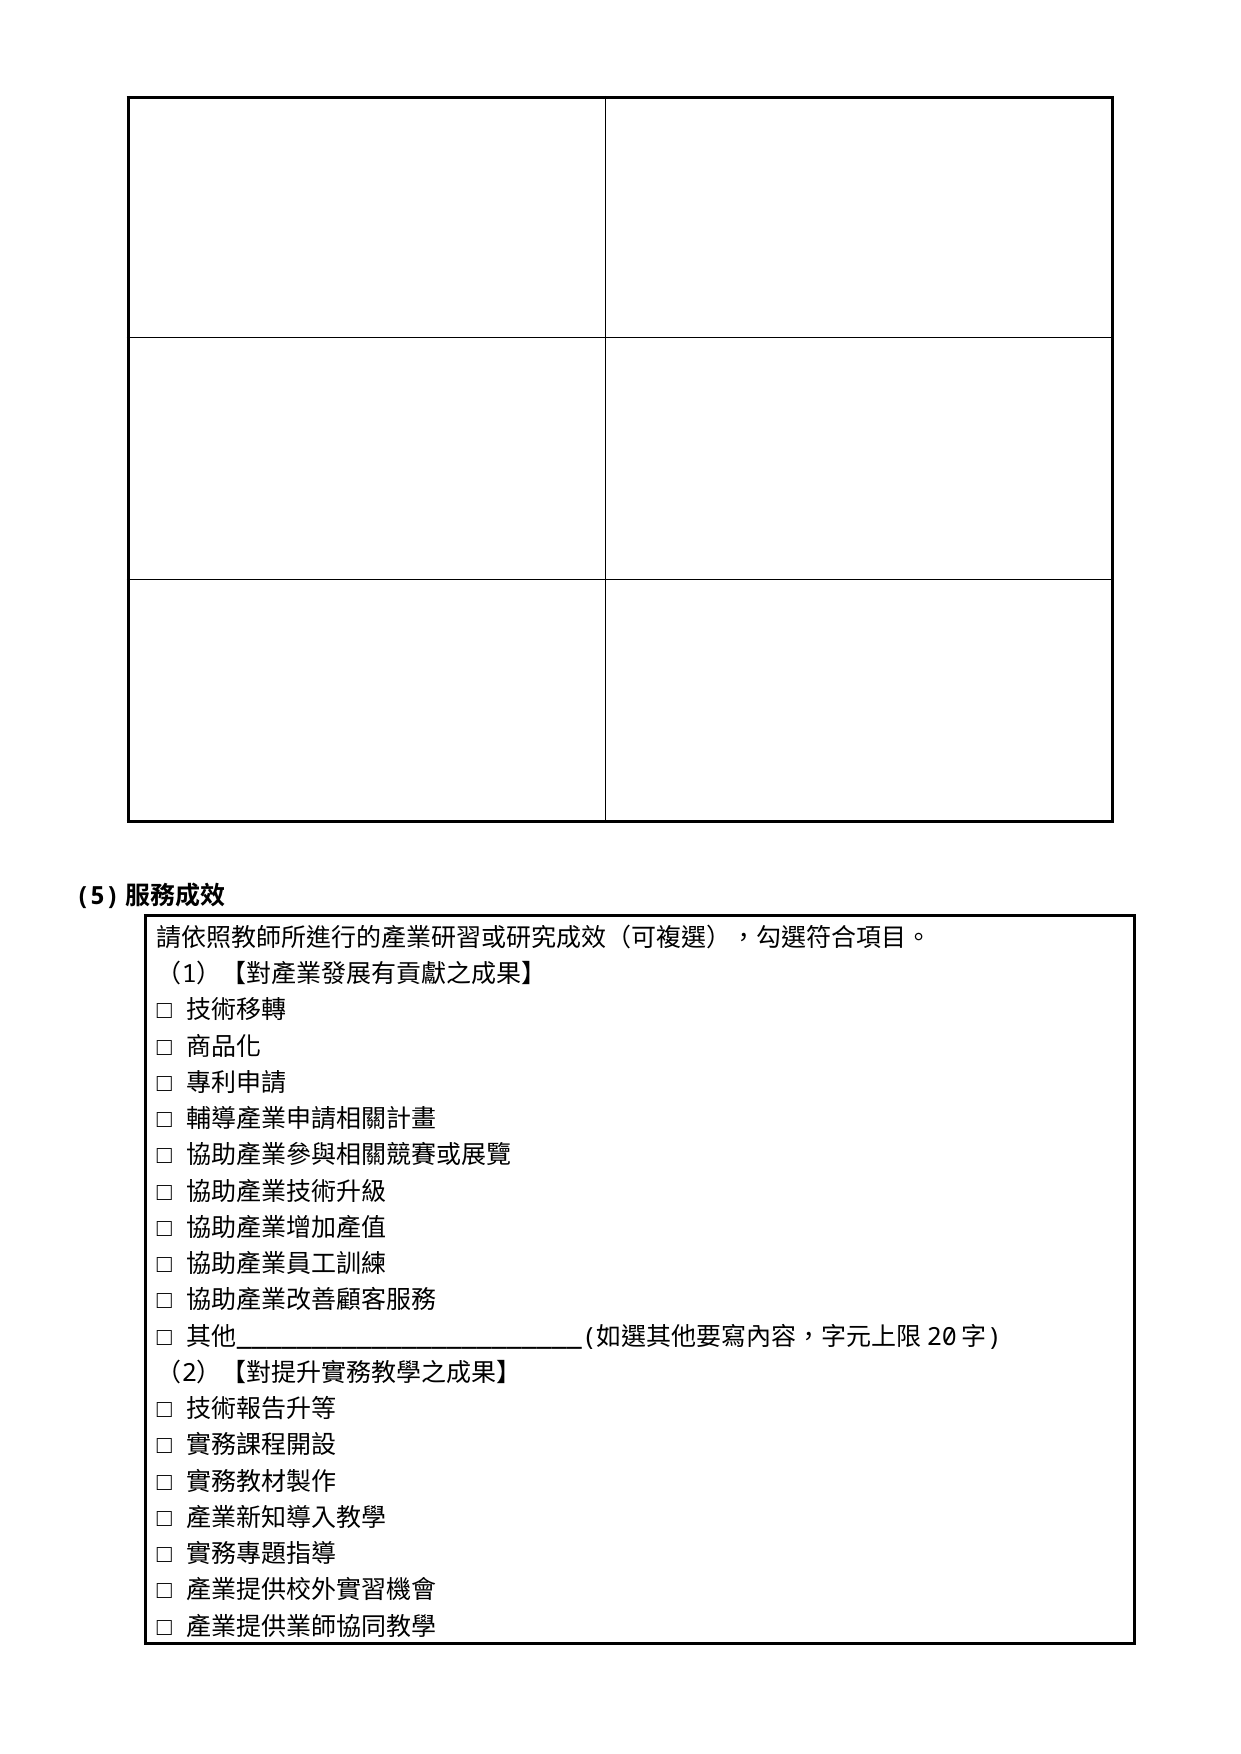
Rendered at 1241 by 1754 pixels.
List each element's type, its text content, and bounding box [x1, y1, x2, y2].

text (5) 服務成效 [75, 852, 1165, 914]
table_header 請依照教師所進行的產業研習或研究成效（可複選），勾選符合項目。 （1）【對產業發展有貢獻之成果】 □ 技術移轉 □ 商品化 □ 專利申請 □ 輔導產業申請相關計畫 □ 協助產業參與相關競賽或展覽 □ 協助產業技術升級 □ 協助產業增加產值 □ 協助產業員工訓練 □ 協助產業改善顧客服務 □ 其他_______________________(如選其他要寫內容，字元上限20字) （2）【對提升實務教學之成果】 □ 技術報告升等 □ 實務課程開設 □ 實務教材製作 □ 產業新知導入教學 □ 實務專題指導 □ 產業提供校外實習機會 □ 產業提供業師協同教學 [147, 917, 1133, 1642]
table_cell [130, 338, 605, 579]
table_header [606, 99, 1111, 337]
table_cell [606, 580, 1111, 820]
table_cell [606, 338, 1111, 579]
table_cell [130, 580, 605, 820]
table_header [130, 99, 605, 337]
